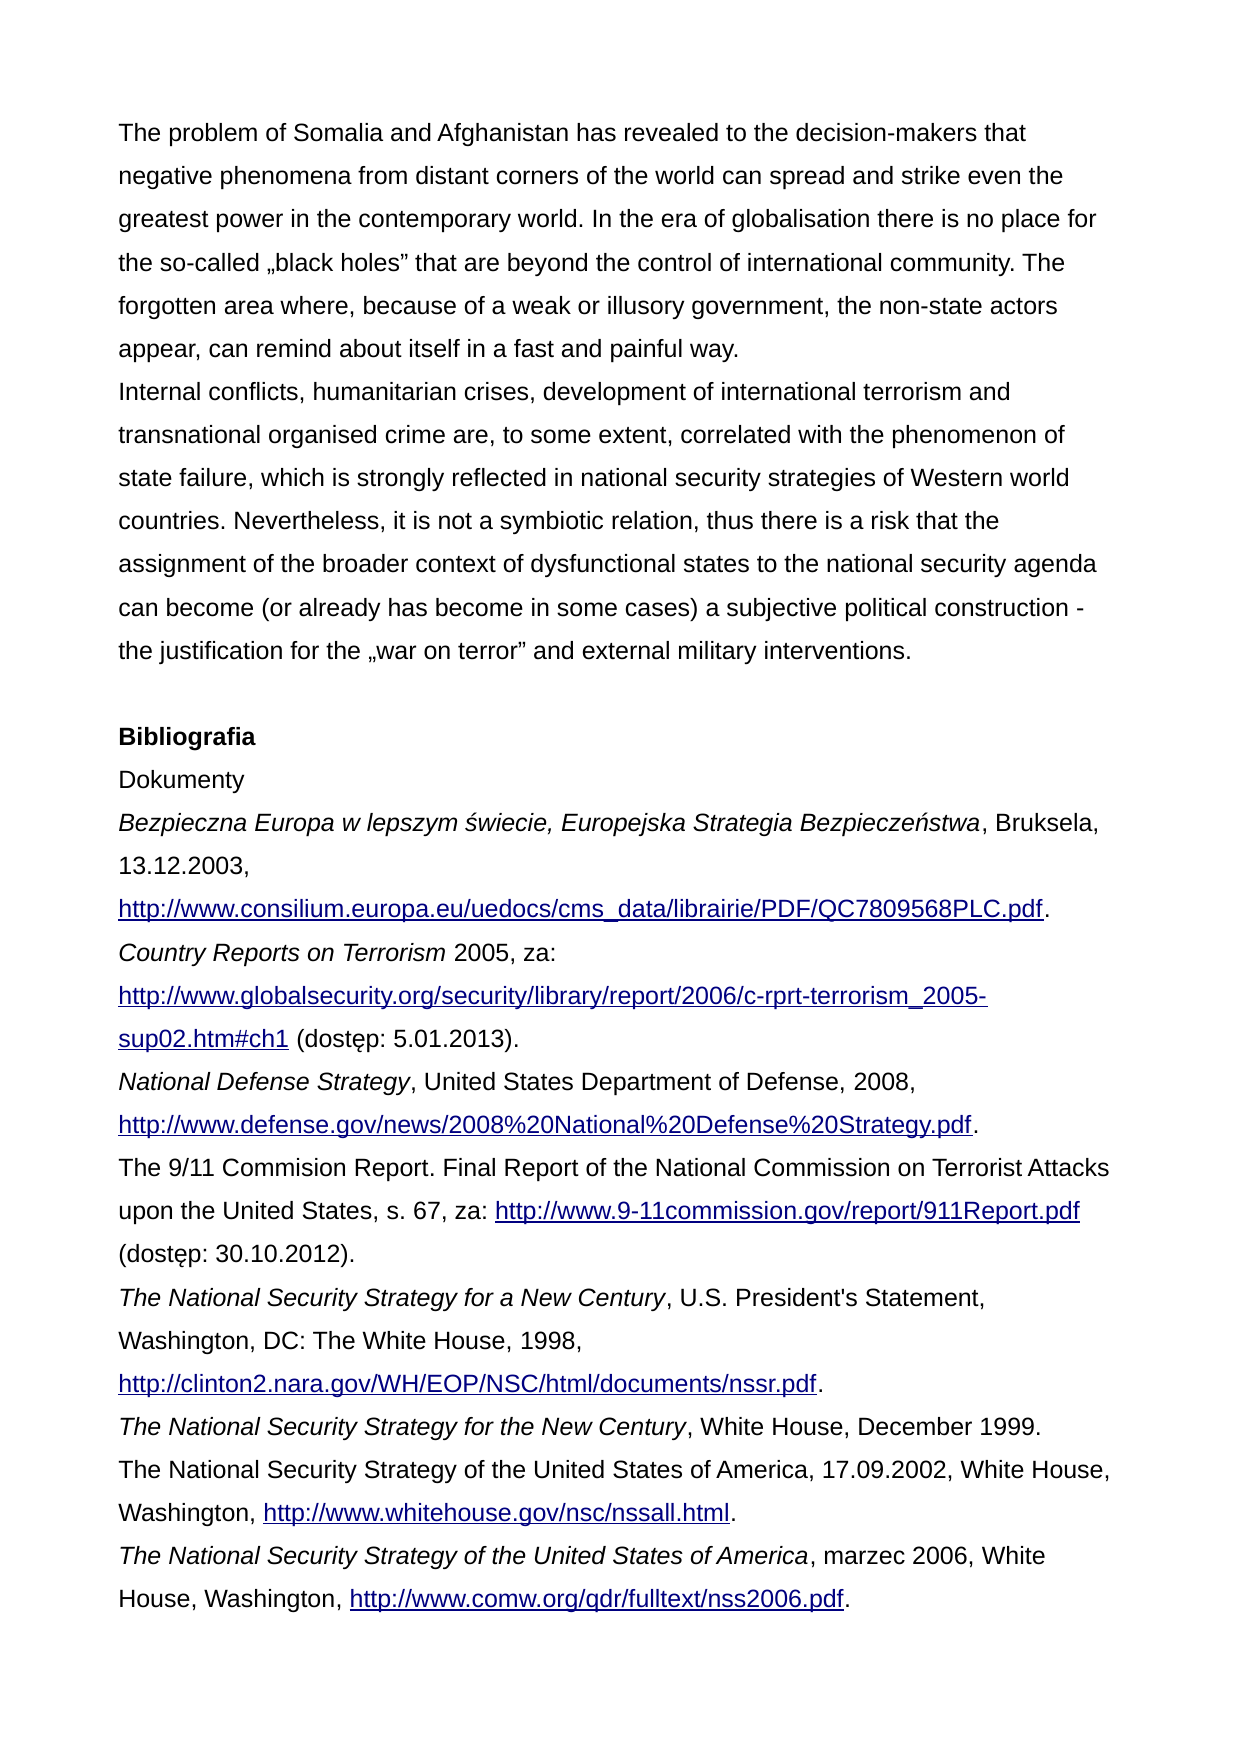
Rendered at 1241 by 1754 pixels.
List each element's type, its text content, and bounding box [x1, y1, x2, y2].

text The problem of Somalia and Afghanistan has revealed to the decision-makers that negative phenomena from distant corners of the world can spread and strike even the greatest power in the contemporary world. In the era of globalisation there is no place for the so-called „black holes” that are beyond the control of international community. The forgotten area where, because of a weak or illusory government, the non-state actors appear, can remind about itself in a fast and painful way. [118, 118, 1122, 362]
text The 9/11 Commision Report. Final Report of the National Commission on Terrorist Attacks upon the United States, s. 67, za: http://www.9-11commission.gov/report/911Report.pdf (dostęp: 30.10.2012). [118, 1153, 1122, 1268]
text National Defense Strategy, United States Department of Defense, 2008, http://www.defense.gov/news/2008%20National%20Defense%20Strategy.pdf. [118, 1067, 1122, 1139]
text Bezpieczna Europa w lepszym świecie, Europejska Strategia Bezpieczeństwa, Bruksela, 13.12.2003, http://www.consilium.europa.eu/uedocs/cms_data/librairie/PDF/QC7809568PLC.pdf. [118, 808, 1122, 923]
subtitle Bibliografia [118, 722, 1122, 751]
text Country Reports on Terrorism 2005, za: http://www.globalsecurity.org/security/library/report/2006/c-rprt-terrorism_2005-sup02.htm#ch1 (dostęp: 5.01.2013). [118, 937, 1122, 1052]
text The National Security Strategy for a New Century, U.S. President's Statement, Washington, DC: The White House, 1998, http://clinton2.nara.gov/WH/EOP/NSC/html/documents/nssr.pdf. [118, 1282, 1122, 1397]
text The National Security Strategy of the United States of America, marzec 2006, White House, Washington, http://www.comw.org/qdr/fulltext/nss2006.pdf. [118, 1541, 1122, 1613]
text Internal conflicts, humanitarian crises, development of international terrorism and transnational organised crime are, to some extent, correlated with the phenomenon of state failure, which is strongly reflected in national security strategies of Western world countries. Nevertheless, it is not a symbiotic relation, thus there is a risk that the assignment of the broader context of dysfunctional states to the national security agenda can become (or already has become in some cases) a subjective political construction - the justification for the „war on terror” and external military interventions. [118, 377, 1122, 664]
text The National Security Strategy for the New Century, White House, December 1999. [118, 1412, 1122, 1441]
text The National Security Strategy of the United States of America, 17.09.2002, White House, Washington, http://www.whitehouse.gov/nsc/nssall.html. [118, 1455, 1122, 1527]
text Dokumenty [118, 765, 1122, 794]
